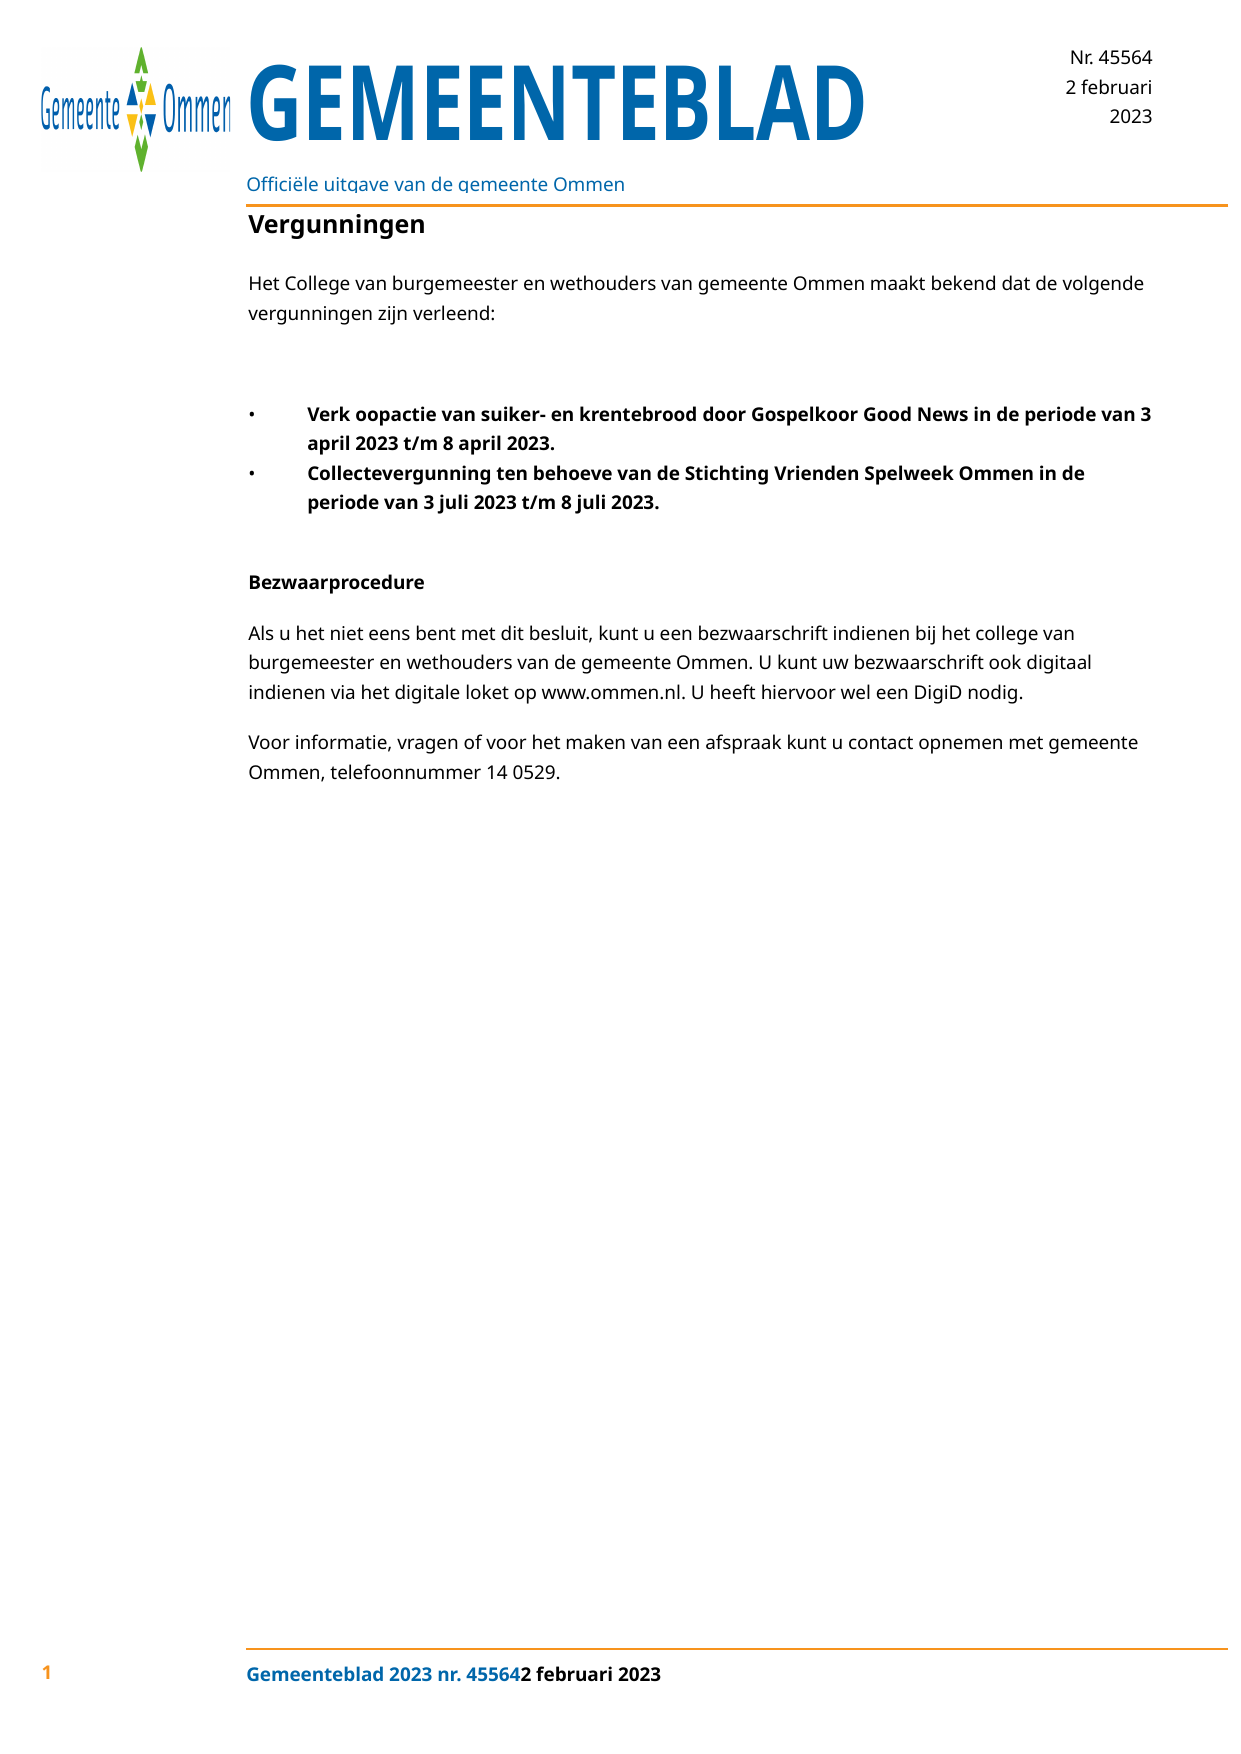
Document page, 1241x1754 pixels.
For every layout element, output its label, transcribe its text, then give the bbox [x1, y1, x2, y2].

text Voor informatie, vragen of voor het maken van een afspraak kunt u contact opnemen met gemeente Ommen, telefoonnummer 14 0529. [248, 729, 1152, 785]
text Als u het niet eens bent met dit besluit, kunt u een bezwaarschrift indienen bij het college van burgemeester en wethouders van de gemeente Ommen. U kunt uw bezwaarschrift ook digitaal indienen via het digitale loket op www.ommen.nl. U heeft hiervoor wel een DigiD nodig. [248, 620, 1152, 705]
text Bezwaarprocedure [248, 569, 1152, 595]
list Collectevergunning ten behoeve van de Stichting Vrienden Spelweek Ommen in de periode van 3 juli 2023 t/m 8 juli 2023. [248, 460, 1152, 515]
list Verk oopactie van suiker- en krentebrood door Gospelkoor Good News in de periode van 3 april 2023 t/m 8 april 2023. [248, 401, 1152, 456]
text Het College van burgemeester en wethouders van gemeente Ommen maakt bekend dat de volgende vergunningen zijn verleend: [248, 270, 1152, 326]
picture [41, 47, 231, 172]
text Vergunningen [248, 207, 1152, 241]
